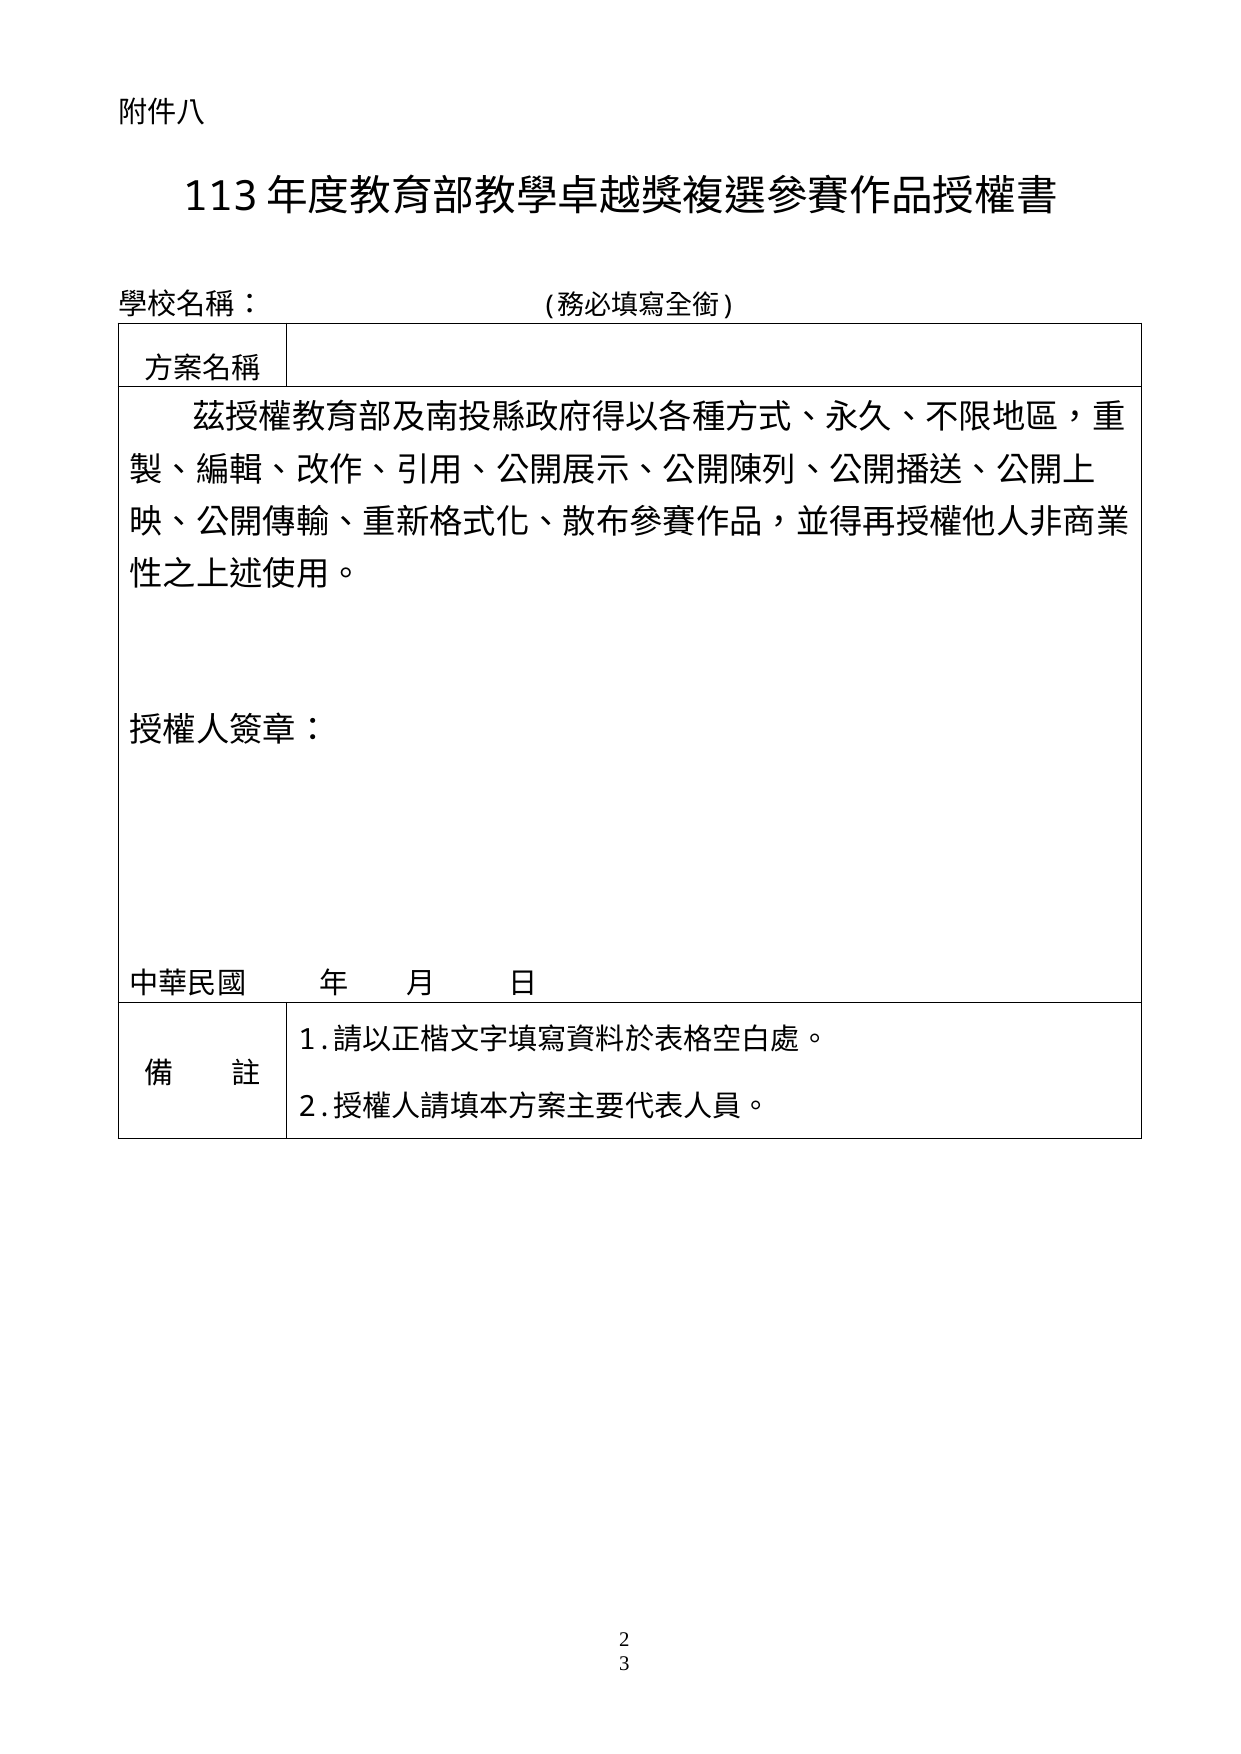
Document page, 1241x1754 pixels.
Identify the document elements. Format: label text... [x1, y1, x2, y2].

text 附件八 [118, 89, 1122, 131]
text 113年度教育部教學卓越獎複選參賽作品授權書 [118, 162, 1122, 223]
table_cell 1.請以正楷文字填寫資料於表格空白處。 2.授權人請填本方案主要代表人員。 [287, 1003, 1141, 1138]
table_cell 茲授權教育部及南投縣政府得以各種方式、永久、不限地區，重製、編輯、改作、引用、公開展示、公開陳列、公開播送、公開上映、公開傳輸、重新格式化、散布參賽作品，並得再授權他人非商業性之上述使用。 授權人簽章： 中華民國 年 月 日 [119, 387, 1141, 1002]
table_header [287, 324, 1141, 386]
table_header 方案名稱 [119, 324, 286, 386]
text 學校名稱： (務必填寫全銜) [118, 260, 1122, 323]
table_cell 備 註 [119, 1003, 286, 1138]
